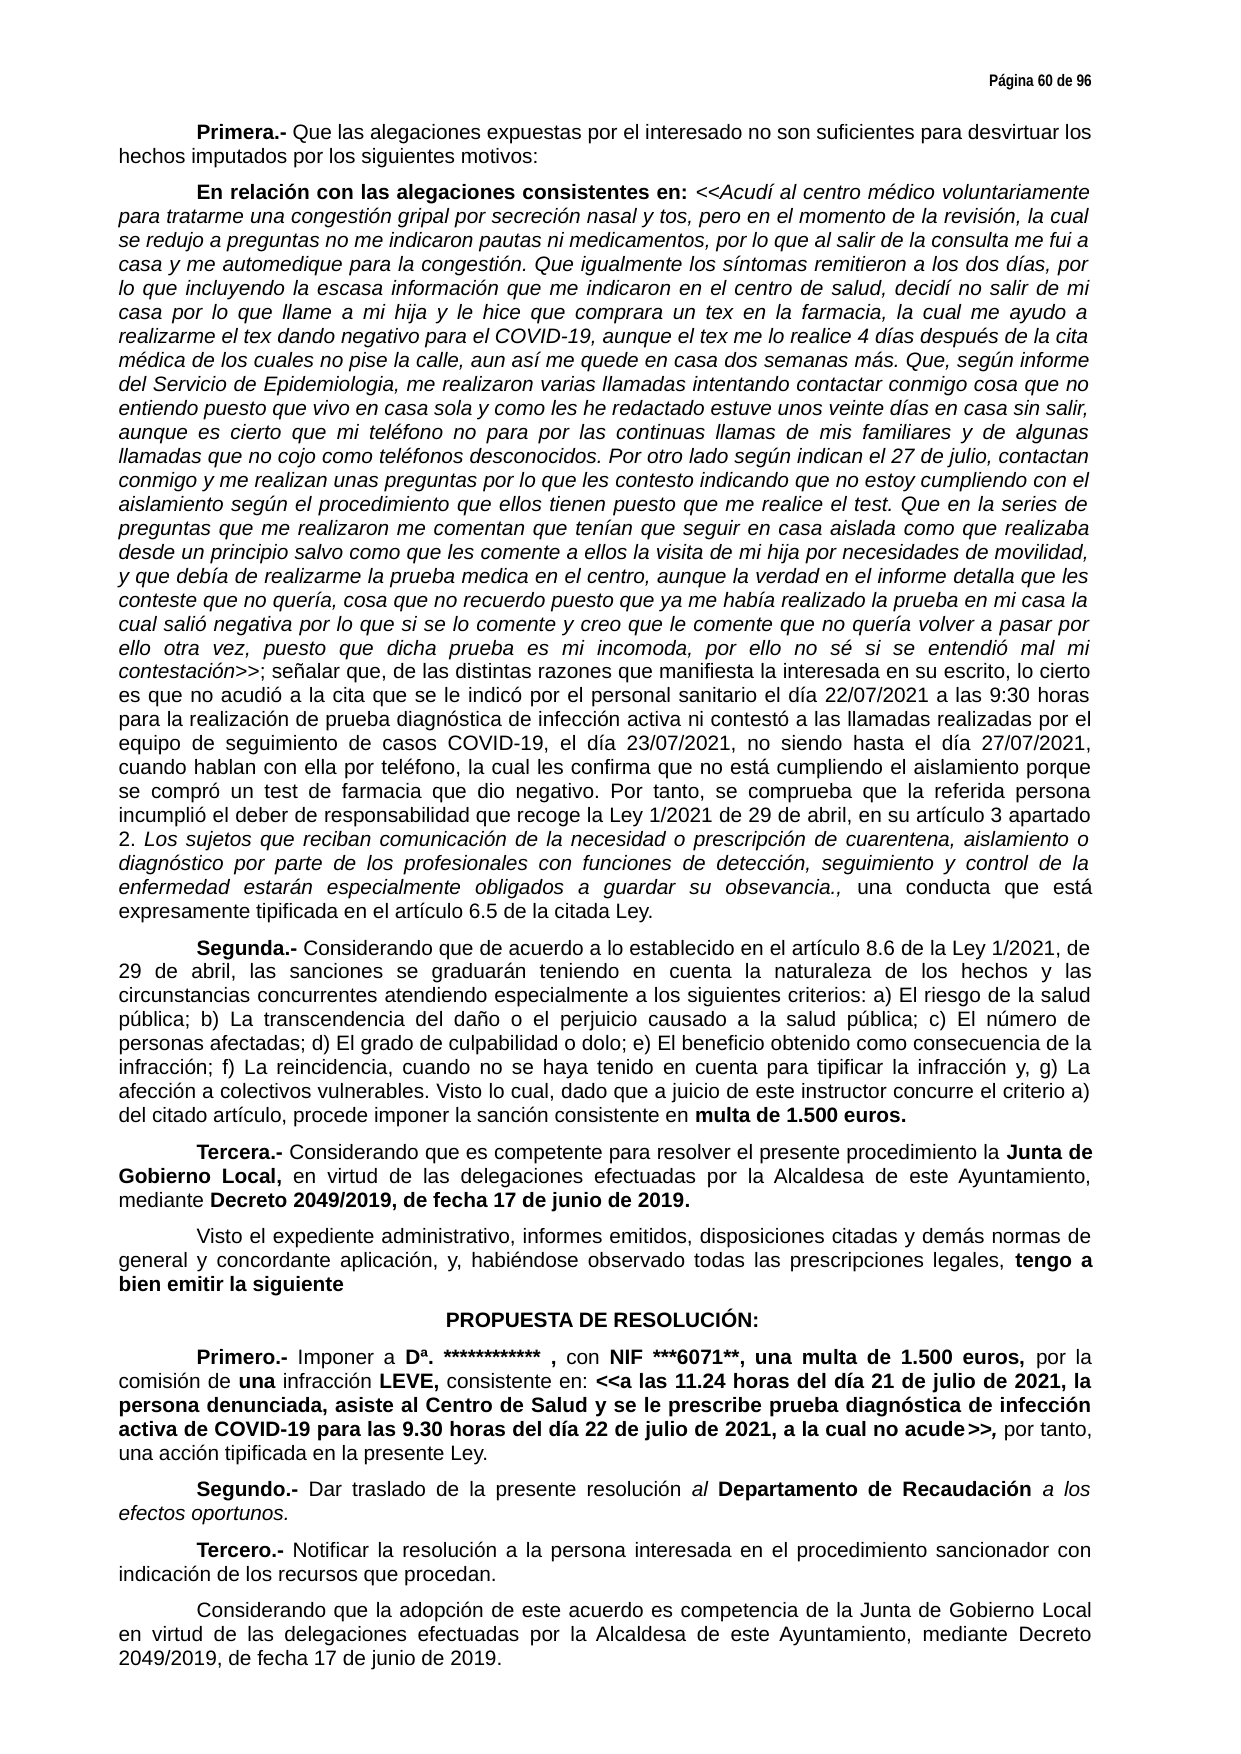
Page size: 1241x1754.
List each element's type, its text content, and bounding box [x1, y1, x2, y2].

text Tercera.- Considerando que es competente para resolver el presente procedimiento la Junta de Gobierno Local, en virtud de las delegaciones efectuadas por la Alcaldesa de este Ayuntamiento, mediante Decreto 2049/2019, de fecha 17 de junio de 2019. [118, 1139, 1092, 1211]
text Tercero.- Notificar la resolución a la persona interesada en el procedimiento sancionador con indicación de los recursos que procedan. [118, 1537, 1092, 1585]
text Segundo.- Dar traslado de la presente resolución al Departamento de Recaudación a los efectos oportunos. [118, 1477, 1092, 1525]
text Segunda.- Considerando que de acuerdo a lo establecido en el artículo 8.6 de la Ley 1/2021, de 29 de abril, las sanciones se graduarán teniendo en cuenta la naturaleza de los hechos y las circunstancias concurrentes atendiendo especialmente a los siguientes criterios: a) El riesgo de la salud pública; b) La transcendencia del daño o el perjuicio causado a la salud pública; c) El número de personas afectadas; d) El grado de culpabilidad o dolo; e) El beneficio obtenido como consecuencia de la infracción; f) La reincidencia, cuando no se haya tenido en cuenta para tipificar la infracción y, g) La afección a colectivos vulnerables. Visto lo cual, dado que a juicio de este instructor concurre el criterio a) del citado artículo, procede imponer la sanción consistente en multa de 1.500 euros. [118, 935, 1092, 1127]
text PROPUESTA DE RESOLUCIÓN: [118, 1308, 1092, 1332]
text Primera.- Que las alegaciones expuestas por el interesado no son suficientes para desvirtuar los hechos imputados por los siguientes motivos: [118, 120, 1092, 168]
text Considerando que la adopción de este acuerdo es competencia de la Junta de Gobierno Local en virtud de las delegaciones efectuadas por la Alcaldesa de este Ayuntamiento, mediante Decreto 2049/2019, de fecha 17 de junio de 2019. [118, 1598, 1092, 1670]
text Visto el expediente administrativo, informes emitidos, disposiciones citadas y demás normas de general y concordante aplicación, y, habiéndose observado todas las prescripciones legales, tengo a bien emitir la siguiente [118, 1224, 1092, 1296]
text En relación con las alegaciones consistentes en: <<Acudí al centro médico voluntariamente para tratarme una congestión gripal por secreción nasal y tos, pero en el momento de la revisión, la cual se redujo a preguntas no me indicaron pautas ni medicamentos, por lo que al salir de la consulta me fui a casa y me automedique para la congestión. Que igualmente los síntomas remitieron a los dos días, por lo que incluyendo la escasa información que me indicaron en el centro de salud, decidí no salir de mi casa por lo que llame a mi hija y le hice que comprara un tex en la farmacia, la cual me ayudo a realizarme el tex dando negativo para el COVID-19, aunque el tex me lo realice 4 días después de la cita médica de los cuales no pise la calle, aun así me quede en casa dos semanas más. Que, según informe del Servicio de Epidemiologia, me realizaron varias llamadas intentando contactar conmigo cosa que no entiendo puesto que vivo en casa sola y como les he redactado estuve unos veinte días en casa sin salir, aunque es cierto que mi teléfono no para por las continuas llamas de mis familiares y de algunas llamadas que no cojo como teléfonos desconocidos. Por otro lado según indican el 27 de julio, contactan conmigo y me realizan unas preguntas por lo que les contesto indicando que no estoy cumpliendo con el aislamiento según el procedimiento que ellos tienen puesto que me realice el test. Que en la series de preguntas que me realizaron me comentan que tenían que seguir en casa aislada como que realizaba desde un principio salvo como que les comente a ellos la visita de mi hija por necesidades de movilidad, y que debía de realizarme la prueba medica en el centro, aunque la verdad en el informe detalla que les conteste que no quería, cosa que no recuerdo puesto que ya me había realizado la prueba en mi casa la cual salió negativa por lo que si se lo comente y creo que le comente que no quería volver a pasar por ello otra vez, puesto que dicha prueba es mi incomoda, por ello no sé si se entendió mal mi contestación>>; señalar que, de las distintas razones que manifiesta la interesada en su escrito, lo cierto es que no acudió a la cita que se le indicó por el personal sanitario el día 22/07/2021 a las 9:30 horas para la realización de prueba diagnóstica de infección activa ni contestó a las llamadas realizadas por el equipo de seguimiento de casos COVID-19, el día 23/07/2021, no siendo hasta el día 27/07/2021, cuando hablan con ella por teléfono, la cual les confirma que no está cumpliendo el aislamiento porque se compró un test de farmacia que dio negativo. Por tanto, se comprueba que la referida persona incumplió el deber de responsabilidad que recoge la Ley 1/2021 de 29 de abril, en su artículo 3 apartado 2. Los sujetos que reciban comunicación de la necesidad o prescripción de cuarentena, aislamiento o diagnóstico por parte de los profesionales con funciones de detección, seguimiento y control de la enfermedad estarán especialmente obligados a guardar su obsevancia., una conducta que está expresamente tipificada en el artículo 6.5 de la citada Ley. [118, 180, 1092, 923]
text Primero.- Imponer a Dª. ************ , con NIF ***6071**, una multa de 1.500 euros, por la comisión de una infracción LEVE, consistente en: <<a las 11.24 horas del día 21 de julio de 2021, la persona denunciada, asiste al Centro de Salud y se le prescribe prueba diagnóstica de infección activa de COVID-19 para las 9.30 horas del día 22 de julio de 2021, a la cual no acude>>, por tanto, una acción tipificada en la presente Ley. [118, 1345, 1092, 1464]
